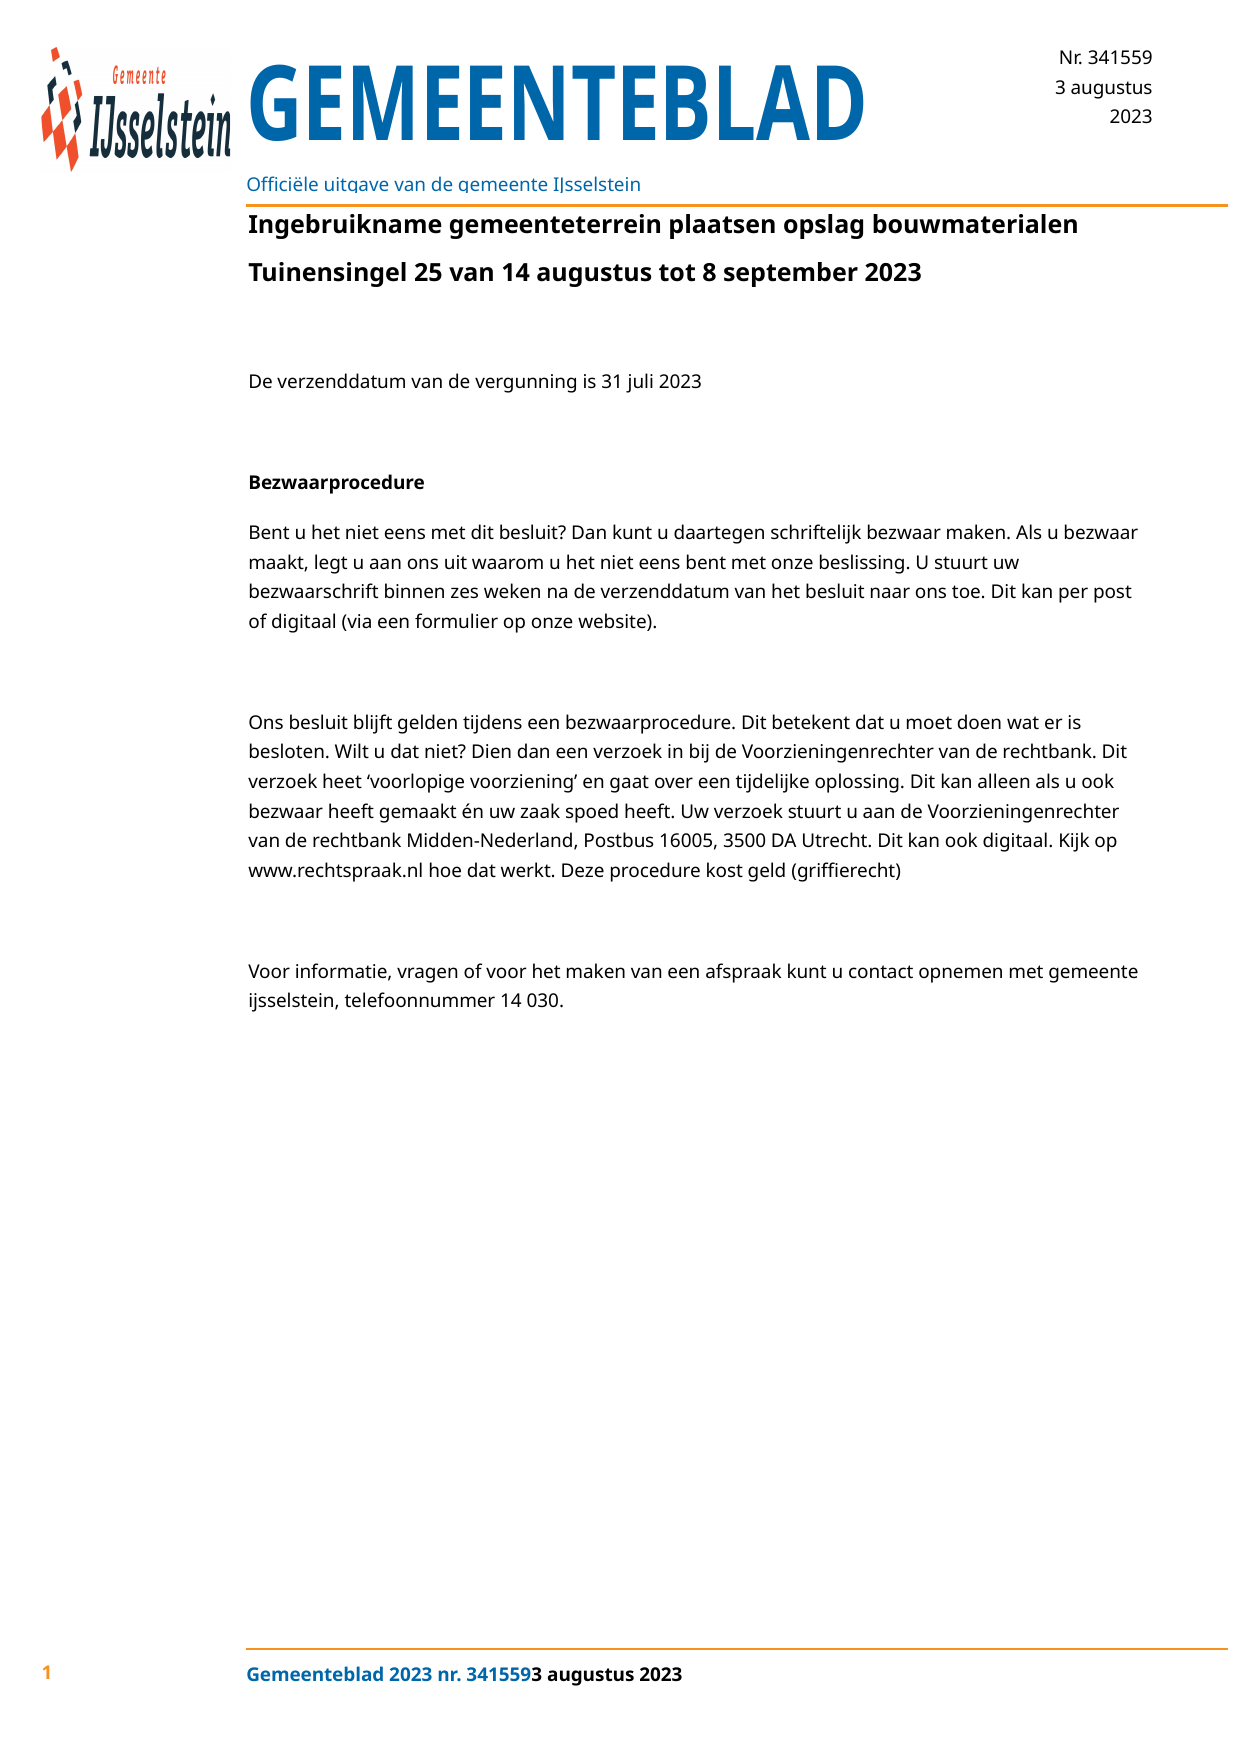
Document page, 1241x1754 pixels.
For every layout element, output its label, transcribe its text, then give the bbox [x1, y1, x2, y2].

text Bezwaarprocedure [248, 469, 1152, 495]
text Ons besluit blijft gelden tijdens een bezwaarprocedure. Dit betekent dat u moet doen wat er is besloten. Wilt u dat niet? Dien dan een verzoek in bij de Voorzieningenrechter van de rechtbank. Dit verzoek heet ‘voorlopige voorziening’ en gaat over een tijdelijke oplossing. Dit kan alleen als u ook bezwaar heeft gemaakt én uw zaak spoed heeft. Uw verzoek stuurt u aan de Voorzieningenrechter van de rechtbank Midden-Nederland, Postbus 16005, 3500 DA Utrecht. Dit kan ook digitaal. Kijk op www.rechtspraak.nl hoe dat werkt. Deze procedure kost geld (griffierecht) [248, 709, 1152, 883]
text De verzenddatum van de vergunning is 31 juli 2023 [248, 368, 1152, 394]
picture [41, 47, 231, 172]
text Bent u het niet eens met dit besluit? Dan kunt u daartegen schriftelijk bezwaar maken. Als u bezwaar maakt, legt u aan ons uit waarom u het niet eens bent met onze beslissing. U stuurt uw bezwaarschrift binnen zes weken na de verzenddatum van het besluit naar ons toe. Dit kan per post of digitaal (via een formulier op onze website). [248, 519, 1152, 634]
text Ingebruikname gemeenteterrein plaatsen opslag bouwmaterialen Tuinensingel 25 van 14 augustus tot 8 september 2023 [248, 207, 1152, 288]
text Voor informatie, vragen of voor het maken van een afspraak kunt u contact opnemen met gemeente ijsselstein, telefoonnummer 14 030. [248, 958, 1152, 1013]
